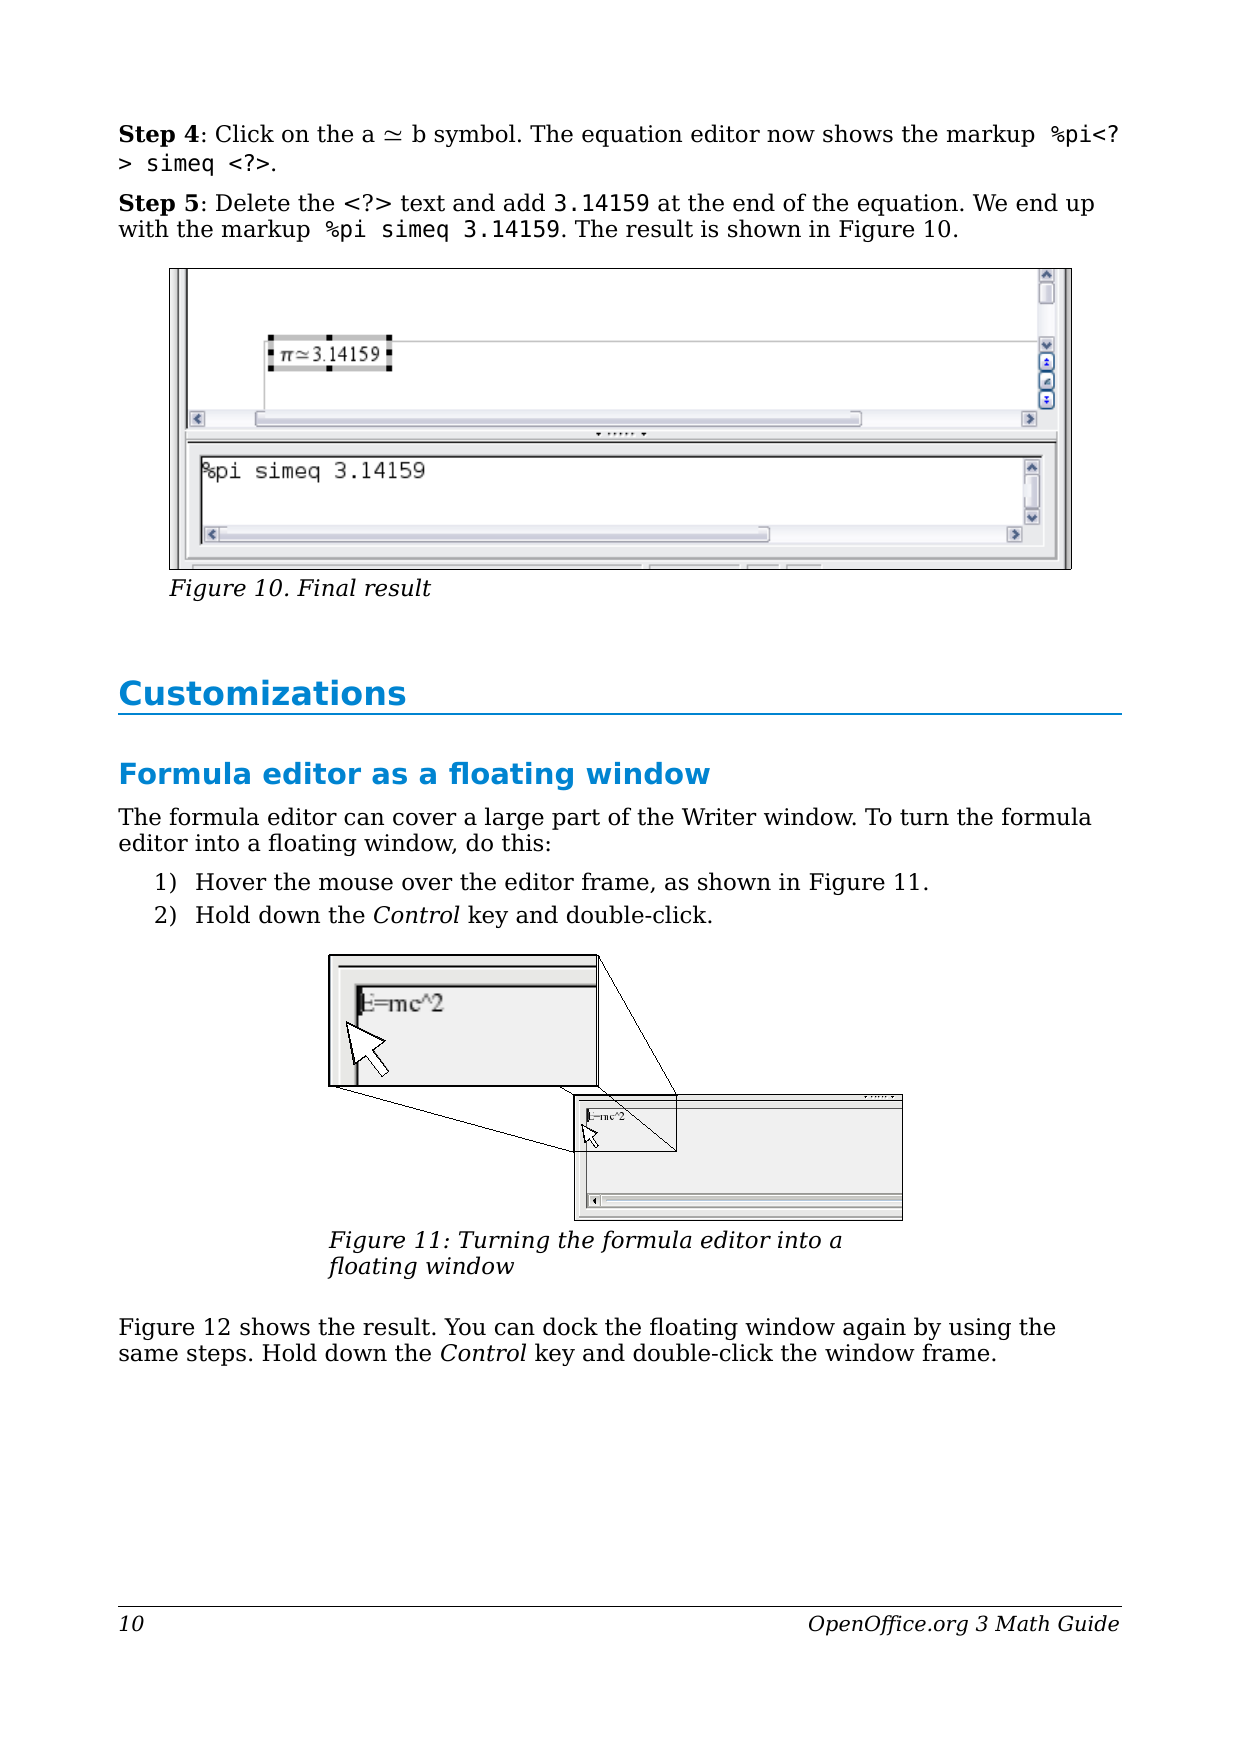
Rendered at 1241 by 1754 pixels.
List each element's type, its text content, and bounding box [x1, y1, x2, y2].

list Hover the mouse over the editor frame, as shown in Figure 11. [177, 869, 1122, 896]
text Figure 10. Final result [169, 575, 1071, 602]
text Step 5: Delete the <?> text and add 3.14159 at the end of the equation. We end up with the markup %pi simeq 3.14159. The result is shown in Figure 10. [118, 189, 1122, 243]
subtitle Formula editor as a floating window [118, 757, 1122, 791]
picture [330, 956, 596, 1085]
picture [170, 269, 1071, 569]
text The formula editor can cover a large part of the Writer window. To turn the formula editor into a floating window, do this: [118, 804, 1122, 857]
picture [575, 1096, 676, 1151]
text Step 4: Click on the ab symbol. The equation editor now shows the markup %pi<?> simeq <?>. [118, 118, 1122, 177]
text Figure 12 shows the result. You can dock the floating window again by using the same steps. Hold down the Control key and double-click the window frame. [118, 1314, 1122, 1367]
text Figure 11: Turning the formula editor into a floating window [329, 1227, 911, 1280]
picture [575, 1095, 902, 1220]
subtitle Customizations [118, 674, 1122, 713]
list Hold down the Control key and double-click. [177, 902, 1122, 929]
